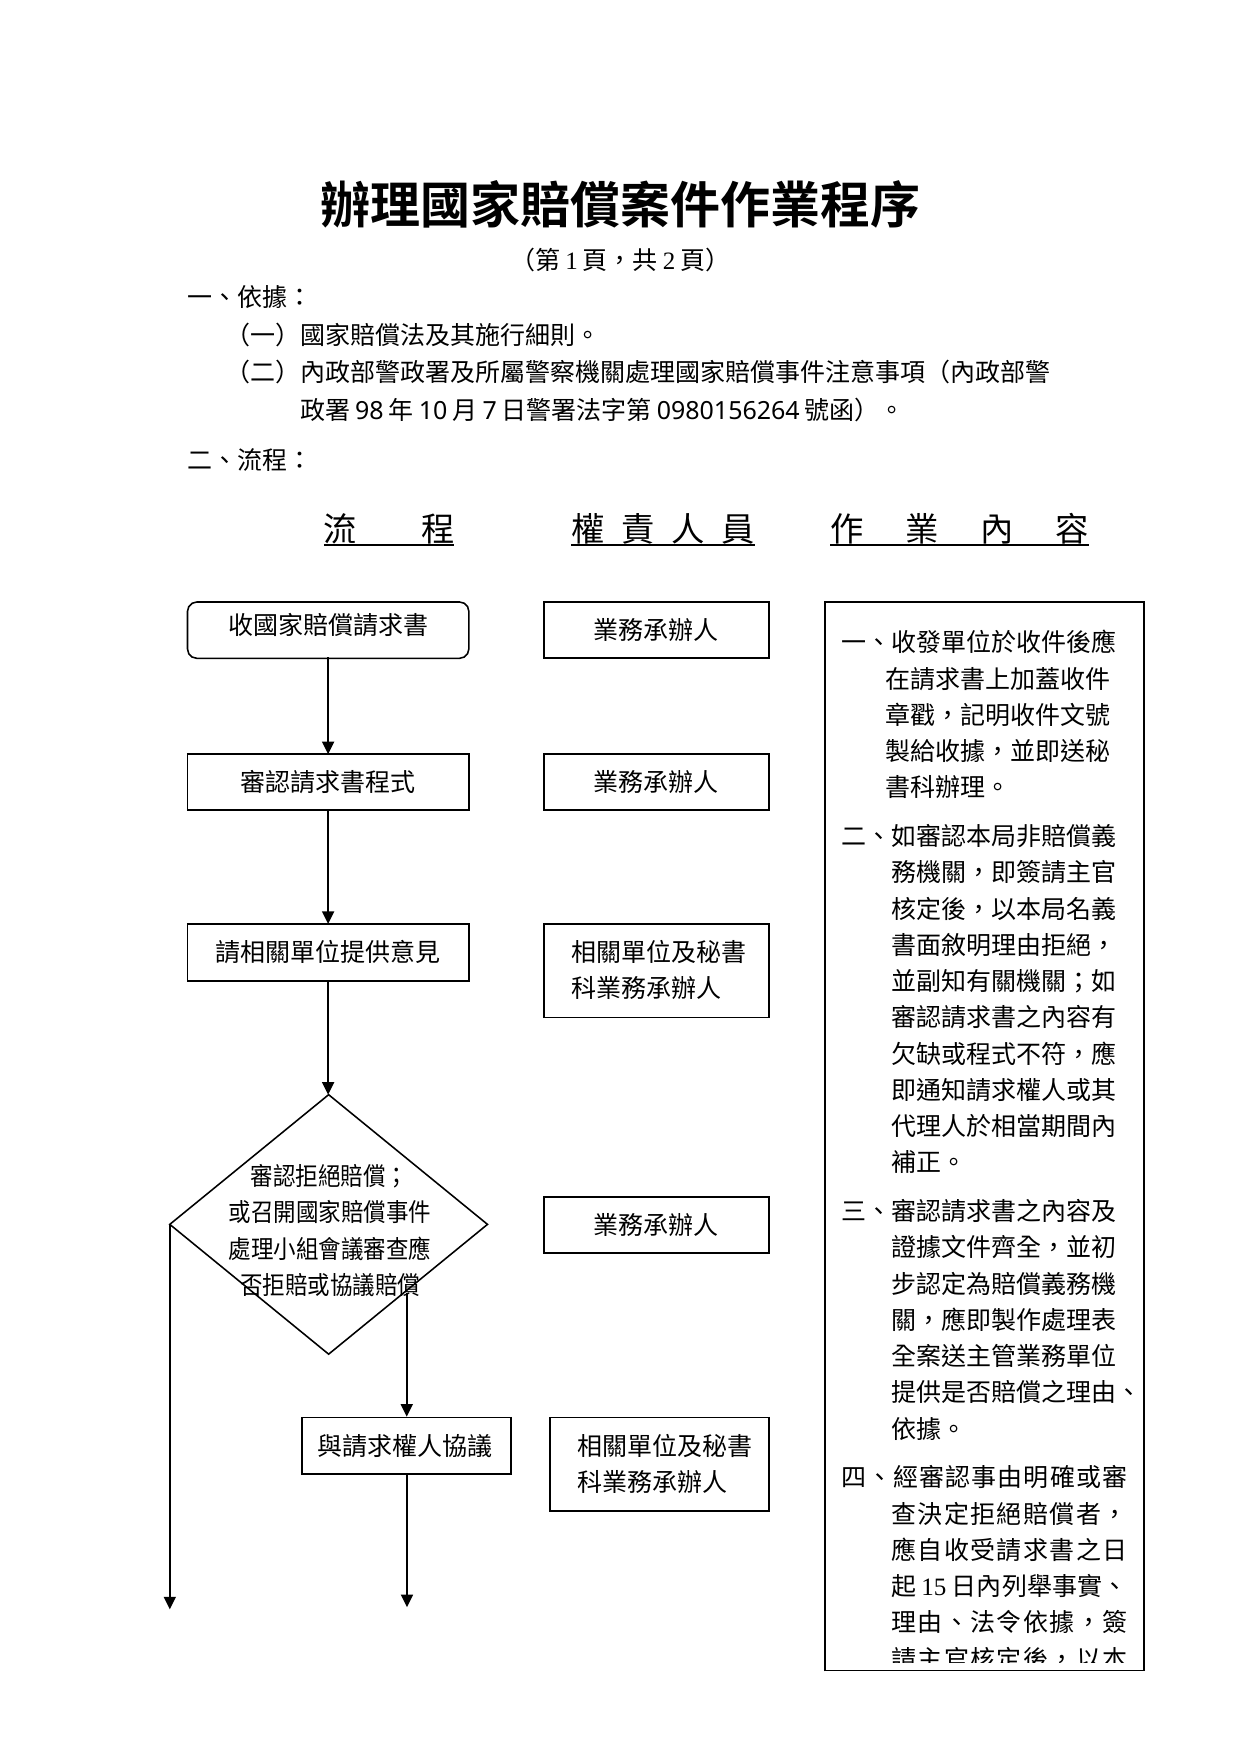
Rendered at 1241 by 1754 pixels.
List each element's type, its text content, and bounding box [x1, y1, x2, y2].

text 一、收發單位於收件後應在請求書上加蓋收件章戳，記明收件文號製給收據，並即送秘書科辦理。 [841, 623, 1128, 804]
table_header 流程 [185, 490, 498, 564]
text 一、依據： [187, 277, 1053, 314]
text （二）內政部警政署及所屬警察機關處理國家賠償事件注意事項（內政部警政署98年10月7日警署法字第0980156264號函）。 [225, 352, 1053, 427]
text 相關單位及秘書科業務承辦人 [571, 932, 753, 1005]
text 三、審認請求書之內容及證據文件齊全，並初步認定為賠償義務機關，應即製作處理表全案送主管業務單位提供是否賠償之理由、依據。 [841, 1192, 1128, 1445]
text （第1頁，共2頁） [187, 239, 1053, 277]
text 請相關單位提供意見 [203, 932, 453, 968]
text 或召開國家賠償事件處理小組會議審查應否拒賠或協議賠償 [219, 1193, 440, 1302]
text 與請求權人協議 [317, 1426, 495, 1462]
text 四、經審認事由明確或審查決定拒絕賠償者，應自收受請求書之日起15日內列舉事實、理由、法令依據，簽請主官核定後，以本機關名義書面拒絕之。 [841, 1458, 1128, 1662]
text 二、流程： [187, 439, 1053, 477]
text 審認拒絕賠償； [204, 1157, 454, 1193]
text （一）國家賠償法及其施行細則。 [225, 314, 1053, 352]
text 相關單位及秘書科業務承辦人 [578, 1426, 753, 1498]
table_header 權責人員 [498, 490, 808, 564]
text 二、如審認本局非賠償義務機關，即簽請主官核定後，以本局名義書面敘明理由拒絕，並副知有關機關；如審認請求書之內容有欠缺或程式不符，應即通知請求權人或其代理人於相當期間內補正。 [841, 817, 1128, 1179]
text 業務承辦人 [559, 610, 753, 647]
text 業務承辦人 [559, 762, 753, 799]
text 辦理國家賠償案件作業程序 [187, 164, 1053, 239]
text 審認請求書程式 [203, 762, 453, 799]
text 業務承辦人 [559, 1205, 753, 1241]
table_header 作業內容 [808, 490, 1106, 564]
